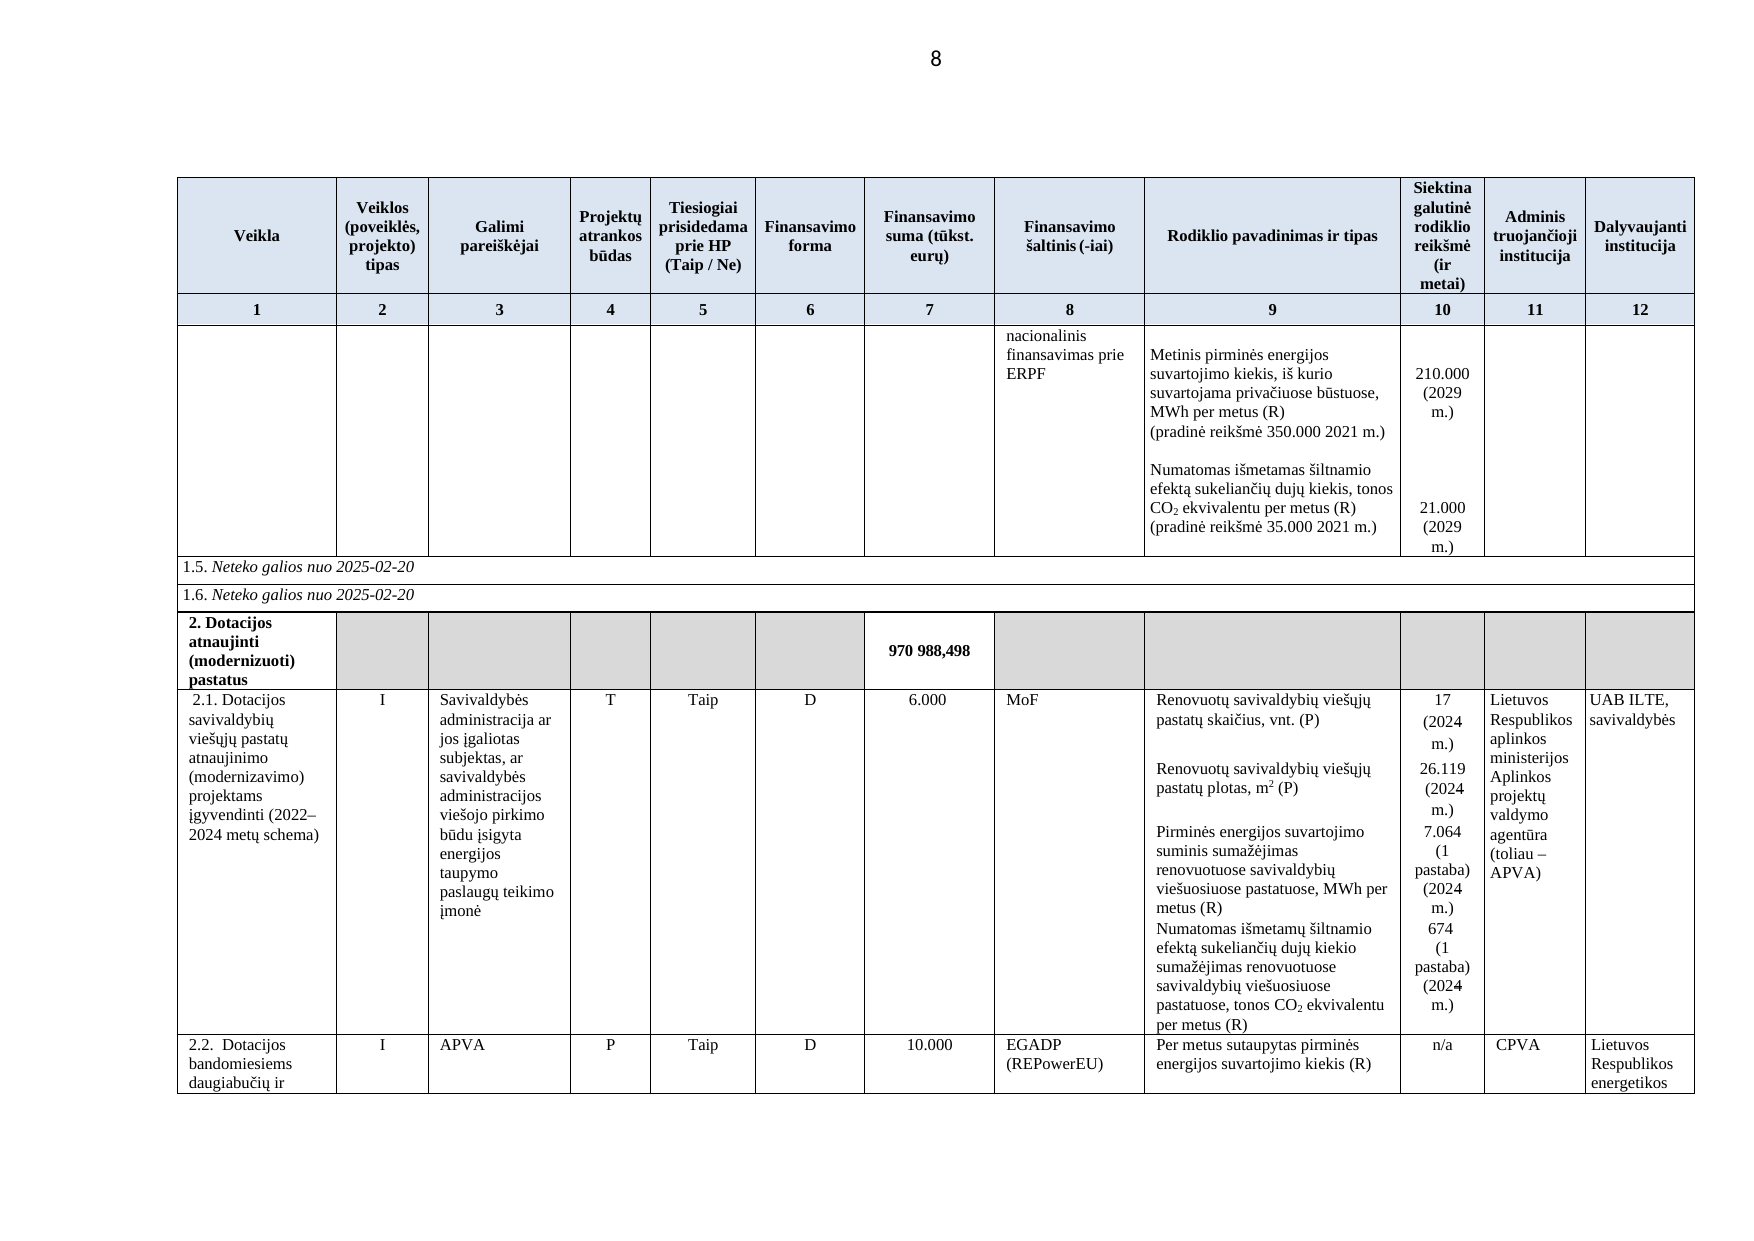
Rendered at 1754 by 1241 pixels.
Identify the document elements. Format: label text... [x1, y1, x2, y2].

table_cell 6.000 [865, 690, 994, 1033]
table_cell 9 [1145, 294, 1400, 324]
table_cell [756, 326, 864, 556]
table_cell [337, 326, 428, 556]
table_cell [651, 326, 755, 556]
table_cell 7 [865, 294, 994, 324]
table_cell D [756, 1035, 864, 1093]
table_cell 11 [1485, 294, 1585, 324]
table_cell 1.6. Neteko galios nuo 2025-02-20 [178, 585, 1694, 611]
table_cell CPVA [1485, 1035, 1585, 1093]
table_cell 2.2. Dotacijos bandomiesiems daugiabučių ir [178, 1035, 336, 1093]
table_cell Savivaldybės administracija ar jos įgaliotas subjektas, ar savivaldybės administracijos viešojo pirkimo būdu įsigyta energijos taupymo paslaugų teikimo įmonė [429, 690, 570, 1033]
table_cell Numatomas išmetamų šiltnamio efektą sukeliančių dujų kiekio sumažėjimas renovuotuose savivaldybių viešuosiuose pastatuose, tonos CO2 ekvivalentu per metus (R) [1145, 918, 1400, 1033]
table_cell I [337, 690, 428, 1033]
table_cell MoF [995, 690, 1144, 1033]
table_cell nacionalinis finansavimas prie ERPF [995, 326, 1144, 556]
table_cell P [571, 1035, 650, 1093]
table_cell APVA [429, 1035, 570, 1093]
table_cell 10.000 [865, 1035, 994, 1093]
table_cell 10 [1401, 294, 1484, 324]
table_header Veikla [178, 178, 336, 293]
table_cell [571, 613, 650, 689]
table_cell [1485, 326, 1585, 556]
table_cell [429, 613, 570, 689]
table_cell [865, 326, 994, 556]
table_cell 3 [429, 294, 570, 324]
table_cell Renovuotų savivaldybių viešųjų pastatų plotas, m2 (P) [1145, 758, 1400, 821]
table_cell 1 [178, 294, 336, 324]
table_cell - [571, 326, 650, 556]
table_cell Taip [651, 1035, 755, 1093]
table_cell 17 (2024 m.) [1401, 690, 1484, 758]
table_cell Per metus sutaupytas pirminės energijos suvartojimo kiekis (R) [1145, 1035, 1400, 1093]
table_cell [1145, 613, 1400, 689]
table_cell 26.119 (2024 m.) [1401, 758, 1484, 821]
table_cell 2. Dotacijos atnaujinti (modernizuoti) pastatus [178, 613, 336, 689]
table_cell T [571, 690, 650, 1033]
table_header Veiklos (poveiklės, projekto) tipas [337, 178, 428, 293]
table_header Galimi pareiškėjai [429, 178, 570, 293]
table_cell 2.1. Dotacijos savivaldybių viešųjų pastatų atnaujinimo (modernizavimo) projektams įgyvendinti (2022–2024 metų schema) [178, 690, 336, 1033]
table_header Rodiklio pavadinimas ir tipas [1145, 178, 1400, 293]
table_cell 674 (1 pastaba) (2024 m.) [1401, 918, 1484, 1033]
table_cell Taip [651, 690, 755, 1033]
table_cell Renovuotų savivaldybių viešųjų pastatų skaičius, vnt. (P) [1145, 690, 1400, 758]
table_cell [178, 326, 336, 556]
table_header Adminis truojančioji institucija [1485, 178, 1585, 293]
table_cell I [337, 1035, 428, 1093]
table_cell Metinis pirminės energijos suvartojimo kiekis, iš kurio suvartojama privačiuose būstuose, MWh per metus (R) (pradinė reikšmė 350.000 2021 m.) Numatomas išmetamas šiltnamio efektą sukeliančių dujų kiekis, tonos CO2 ekvivalentu per metus (R) (pradinė reikšmė 35.000 2021 m.) [1145, 326, 1400, 556]
table_cell 970 988,498 [865, 613, 994, 689]
table_cell 7.064 (1 pastaba) (2024 m.) [1401, 821, 1484, 917]
table_cell D [756, 690, 864, 1033]
table_header Dalyvaujanti institucija [1586, 178, 1694, 293]
table_cell Pirminės energijos suvartojimo suminis sumažėjimas renovuotuose savivaldybių viešuosiuose pastatuose, MWh per metus (R) [1145, 821, 1400, 917]
table_cell [995, 613, 1144, 689]
table_cell 2 [337, 294, 428, 324]
table_cell 12 [1586, 294, 1694, 324]
table_cell [1586, 326, 1694, 556]
table_cell [1485, 613, 1585, 689]
table_cell EGADP (REPowerEU) [995, 1035, 1144, 1093]
table_header Siektina galutinė rodiklio reikšmė (ir metai) [1401, 178, 1484, 293]
table_cell 4 [571, 294, 650, 324]
table_cell 6 [756, 294, 864, 324]
table_cell n/a [1401, 1035, 1484, 1093]
table_cell [1401, 613, 1484, 689]
table_cell Lietuvos Respublikos energetikos [1586, 1035, 1694, 1093]
table_cell [651, 613, 755, 689]
table_cell [1586, 613, 1694, 689]
table_cell [429, 326, 570, 556]
table_header Projektų atrankos būdas [571, 178, 650, 293]
table_header Finansavimo šaltinis (-iai) [995, 178, 1144, 293]
table_header Finansavimo forma [756, 178, 864, 293]
table_cell Lietuvos Respublikos aplinkos ministerijos Aplinkos projektų valdymo agentūra (toliau – APVA) [1485, 690, 1585, 1033]
table_cell 5 [651, 294, 755, 324]
table_cell 8 [995, 294, 1144, 324]
table_header Finansavimo suma (tūkst. eurų) [865, 178, 994, 293]
table_cell 210.000 (2029 m.) 21.000 (2029 m.) [1401, 326, 1484, 556]
table_cell [756, 613, 864, 689]
table_cell [337, 613, 428, 689]
table_header Tiesiogiai prisidedama prie HP (Taip / Ne) [651, 178, 755, 293]
table_cell UAB ILTE, savivaldybės [1586, 690, 1694, 1033]
table_cell 1.5. Neteko galios nuo 2025-02-20 [178, 557, 1694, 584]
